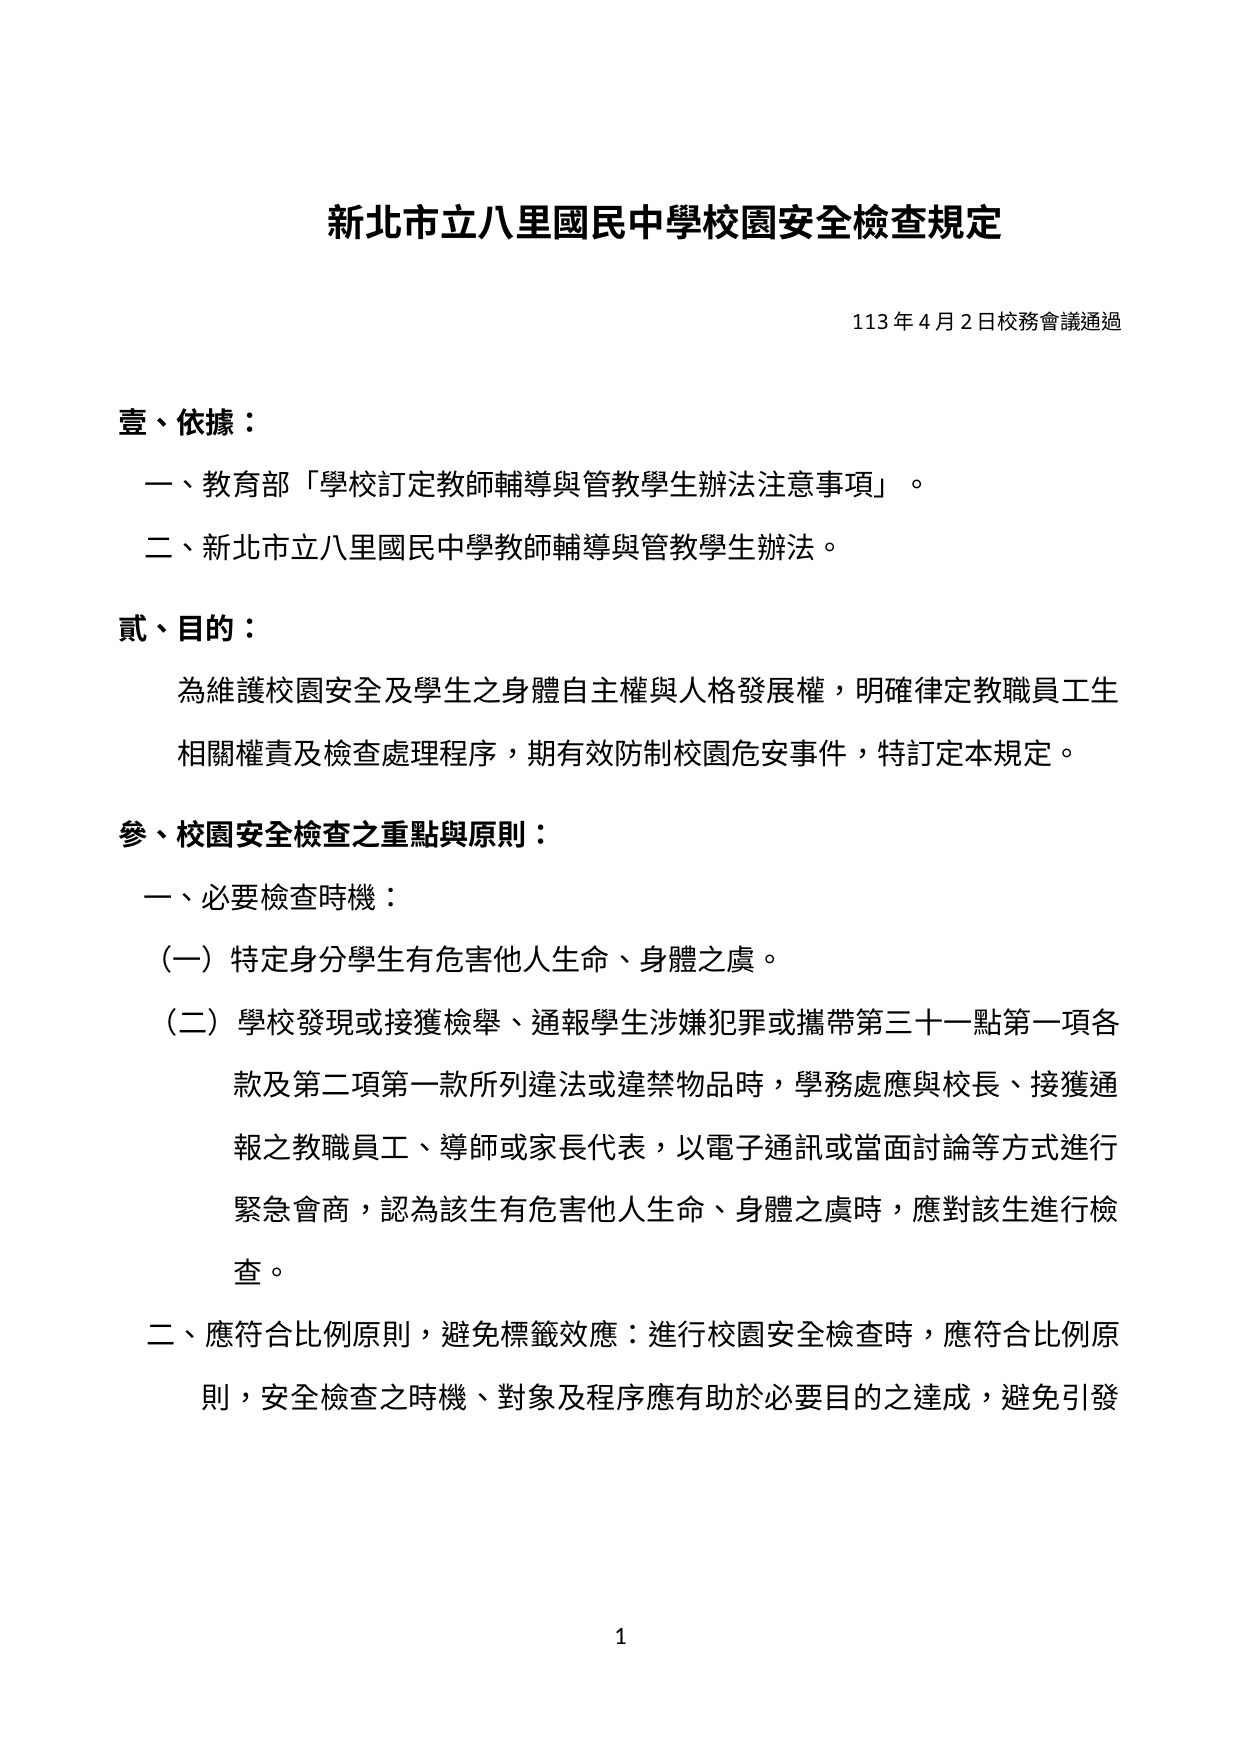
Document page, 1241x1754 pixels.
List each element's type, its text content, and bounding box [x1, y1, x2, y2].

text 一、必要檢查時機： [143, 854, 1122, 916]
text 壹、依據： [118, 379, 1122, 441]
text 二、新北市立八里國民中學教師輔導與管教學生辦法。 [118, 504, 1122, 566]
text （一）特定身分學生有危害他人生命、身體之虞。 [143, 916, 1122, 979]
text 新北市立八里國民中學校園安全檢查規定 [118, 179, 1122, 241]
text （二）學校發現或接獲檢舉、通報學生涉嫌犯罪或攜帶第三十一點第一項各款及第二項第一款所列違法或違禁物品時，學務處應與校長、接獲通報之教職員工、導師或家長代表，以電子通訊或當面討論等方式進行緊急會商，認為該生有危害他人生命、身體之虞時，應對該生進行檢查。 [131, 979, 1122, 1291]
text 二、應符合比例原則，避免標籤效應：進行校園安全檢查時，應符合比例原則，安全檢查之時機、對象及程序應有助於必要目的之達成，避免引發 [146, 1291, 1122, 1416]
text 參、校園安全檢查之重點與原則： [118, 791, 1122, 854]
text 一、教育部「學校訂定教師輔導與管教學生辦法注意事項」。 [118, 441, 1122, 504]
text 113年4月2日校務會議通過 [118, 279, 1122, 341]
text 貳、目的： [118, 585, 1122, 647]
text 為維護校園安全及學生之身體自主權與人格發展權，明確律定教職員工生相關權責及檢查處理程序，期有效防制校園危安事件，特訂定本規定。 [177, 647, 1122, 772]
